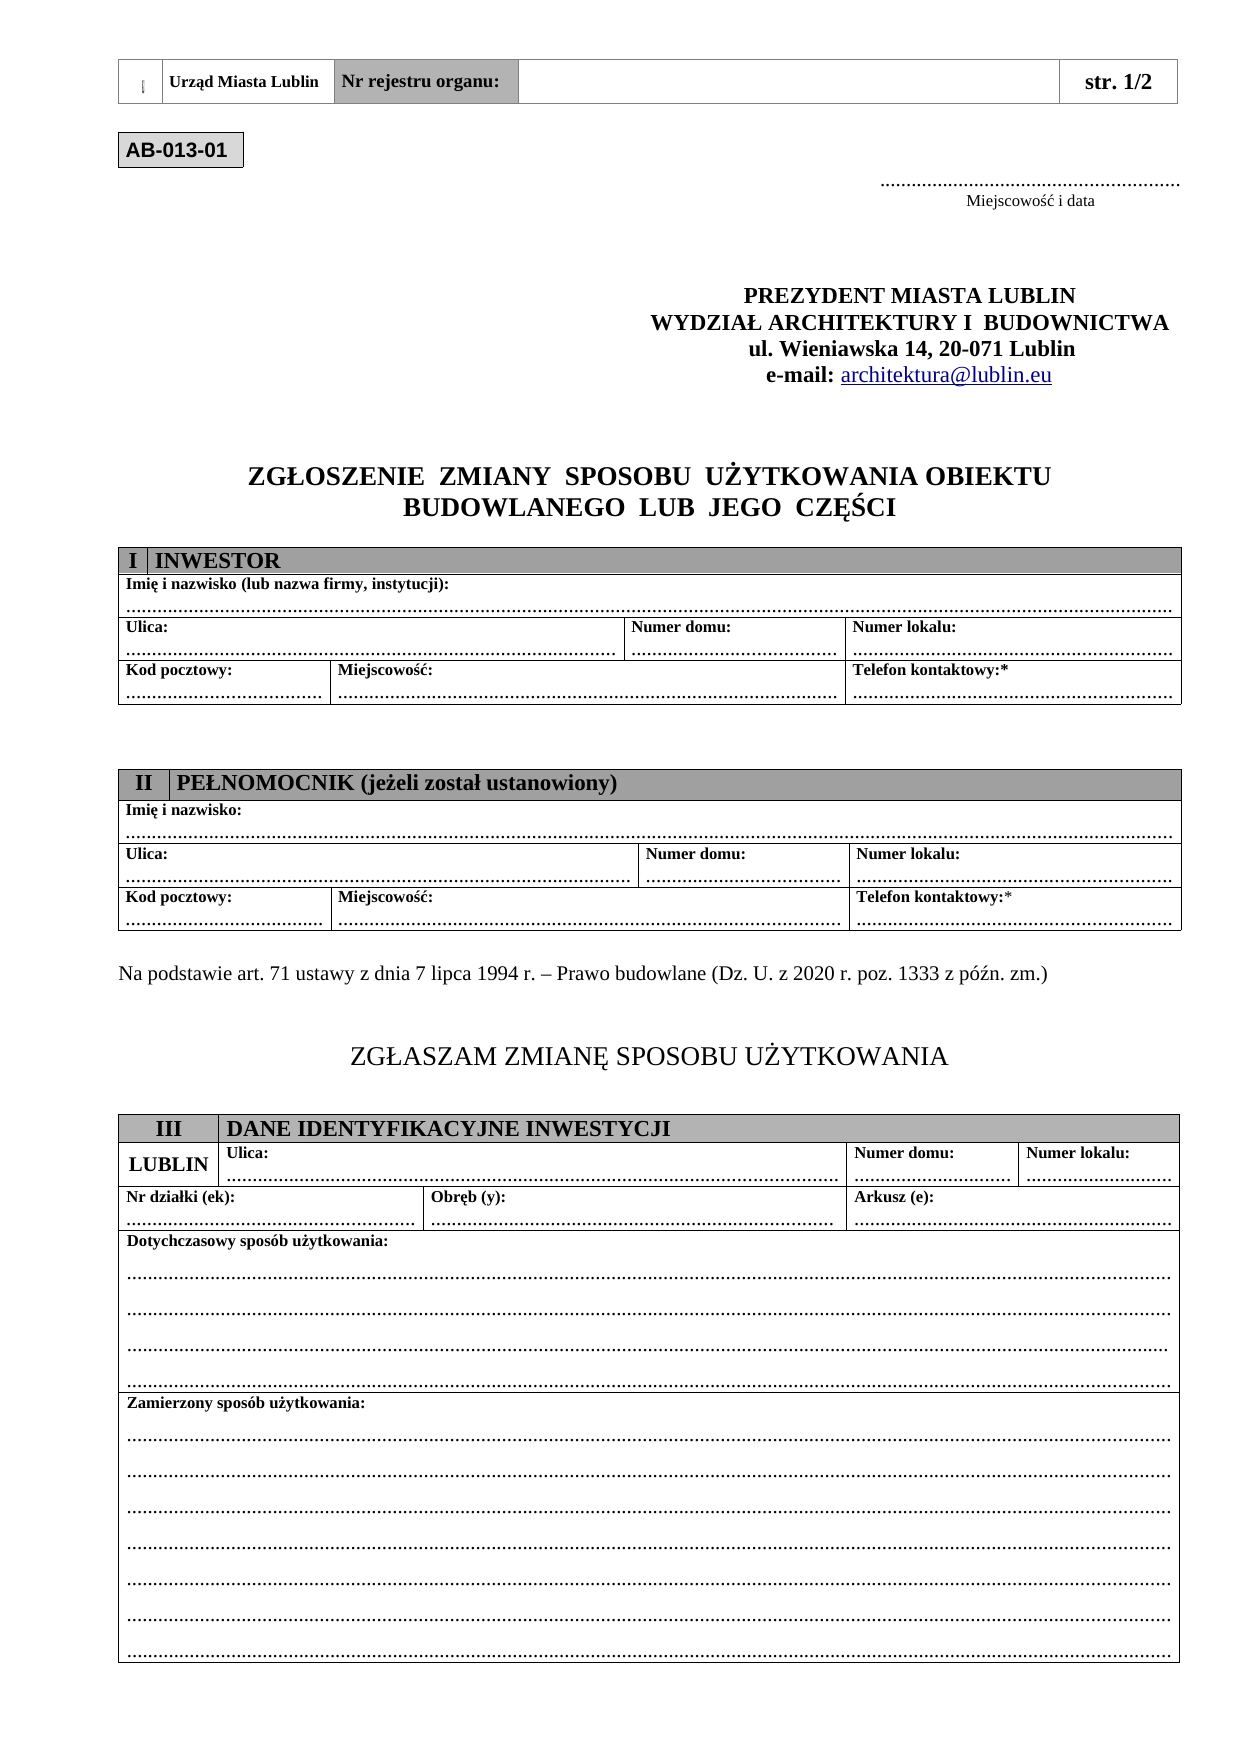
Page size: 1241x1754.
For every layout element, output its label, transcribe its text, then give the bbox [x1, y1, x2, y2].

text PREZYDENT MIASTA LUBLIN WYDZIAŁ ARCHITEKTURY I BUDOWNICTWA [638, 282, 1181, 335]
table_cell LUBLIN [119, 1143, 218, 1186]
text Na podstawie art. 71 ustawy z dnia 7 lipca 1994 r. – Prawo budowlane (Dz. U. z 2020 r. poz. 1333 z późn. zm.) [88, 961, 1181, 985]
table_cell Ulica: [119, 618, 624, 660]
table_header [519, 60, 1059, 103]
table_cell Dotychczasowy sposób użytkowania: ........................................................................................................................................................................................................ [119, 1231, 1179, 1392]
table_cell Numer lokalu: [850, 844, 1181, 887]
table_header Urząd Miasta Lublin [163, 60, 334, 103]
table_header [119, 60, 162, 103]
table_cell Ulica: ................... [219, 1143, 846, 1186]
table_header str. 1/2 [1060, 60, 1177, 103]
table_header I [119, 548, 147, 573]
table_cell Telefon kontaktowy:* [850, 888, 1181, 930]
table_cell Obręb (y): [424, 1187, 846, 1230]
table_cell Arkusz (e): [847, 1187, 1179, 1230]
table_cell Nr działki (ek): [119, 1187, 423, 1230]
table_cell Miejscowość: [332, 888, 849, 930]
table_header PEŁNOMOCNIK (jeżeli został ustanowiony) [170, 770, 1181, 800]
text ZGŁASZAM ZMIANĘ SPOSOBU UŻYTKOWANIA [118, 1040, 1181, 1071]
table_cell Kod pocztowy: [119, 661, 330, 703]
table_cell Numer lokalu: [846, 618, 1181, 660]
table_cell Numer domu: [847, 1143, 1018, 1186]
text ZGŁOSZENIE ZMIANY SPOSOBU UŻYTKOWANIA OBIEKTU BUDOWLANEGO LUB JEGO CZĘŚCI [118, 460, 1181, 522]
text Miejscowość i data [880, 191, 1181, 210]
table_header III [119, 1115, 218, 1142]
table_header AB-013-01 [119, 133, 243, 167]
table_cell Kod pocztowy: [119, 888, 331, 930]
table_header DANE IDENTYFIKACYJNE INWESTYCJI [219, 1115, 1179, 1142]
text ul. Wieniawska 14, 20-071 Lublin e-mail: architektura@lublin.eu [118, 335, 1181, 388]
table_cell Imię i nazwisko (lub nazwa firmy, instytucji): ......................................................................................................................................................................................................... [119, 575, 1181, 617]
table_header INWESTOR [148, 548, 1181, 573]
table_cell Numer domu: [639, 844, 849, 887]
table_cell Numer domu: [625, 618, 845, 660]
table_cell Zamierzony sposób użytkowania: [119, 1393, 1179, 1662]
table_header Nr rejestru organu: [335, 60, 518, 103]
table_cell Ulica: [119, 844, 638, 887]
table_cell Numer lokalu: [1019, 1143, 1179, 1186]
table_cell Telefon kontaktowy:* [846, 661, 1181, 703]
table_cell Miejscowość: [331, 661, 845, 703]
table_header II [119, 770, 169, 800]
table_cell Imię i nazwisko: [119, 801, 1181, 843]
